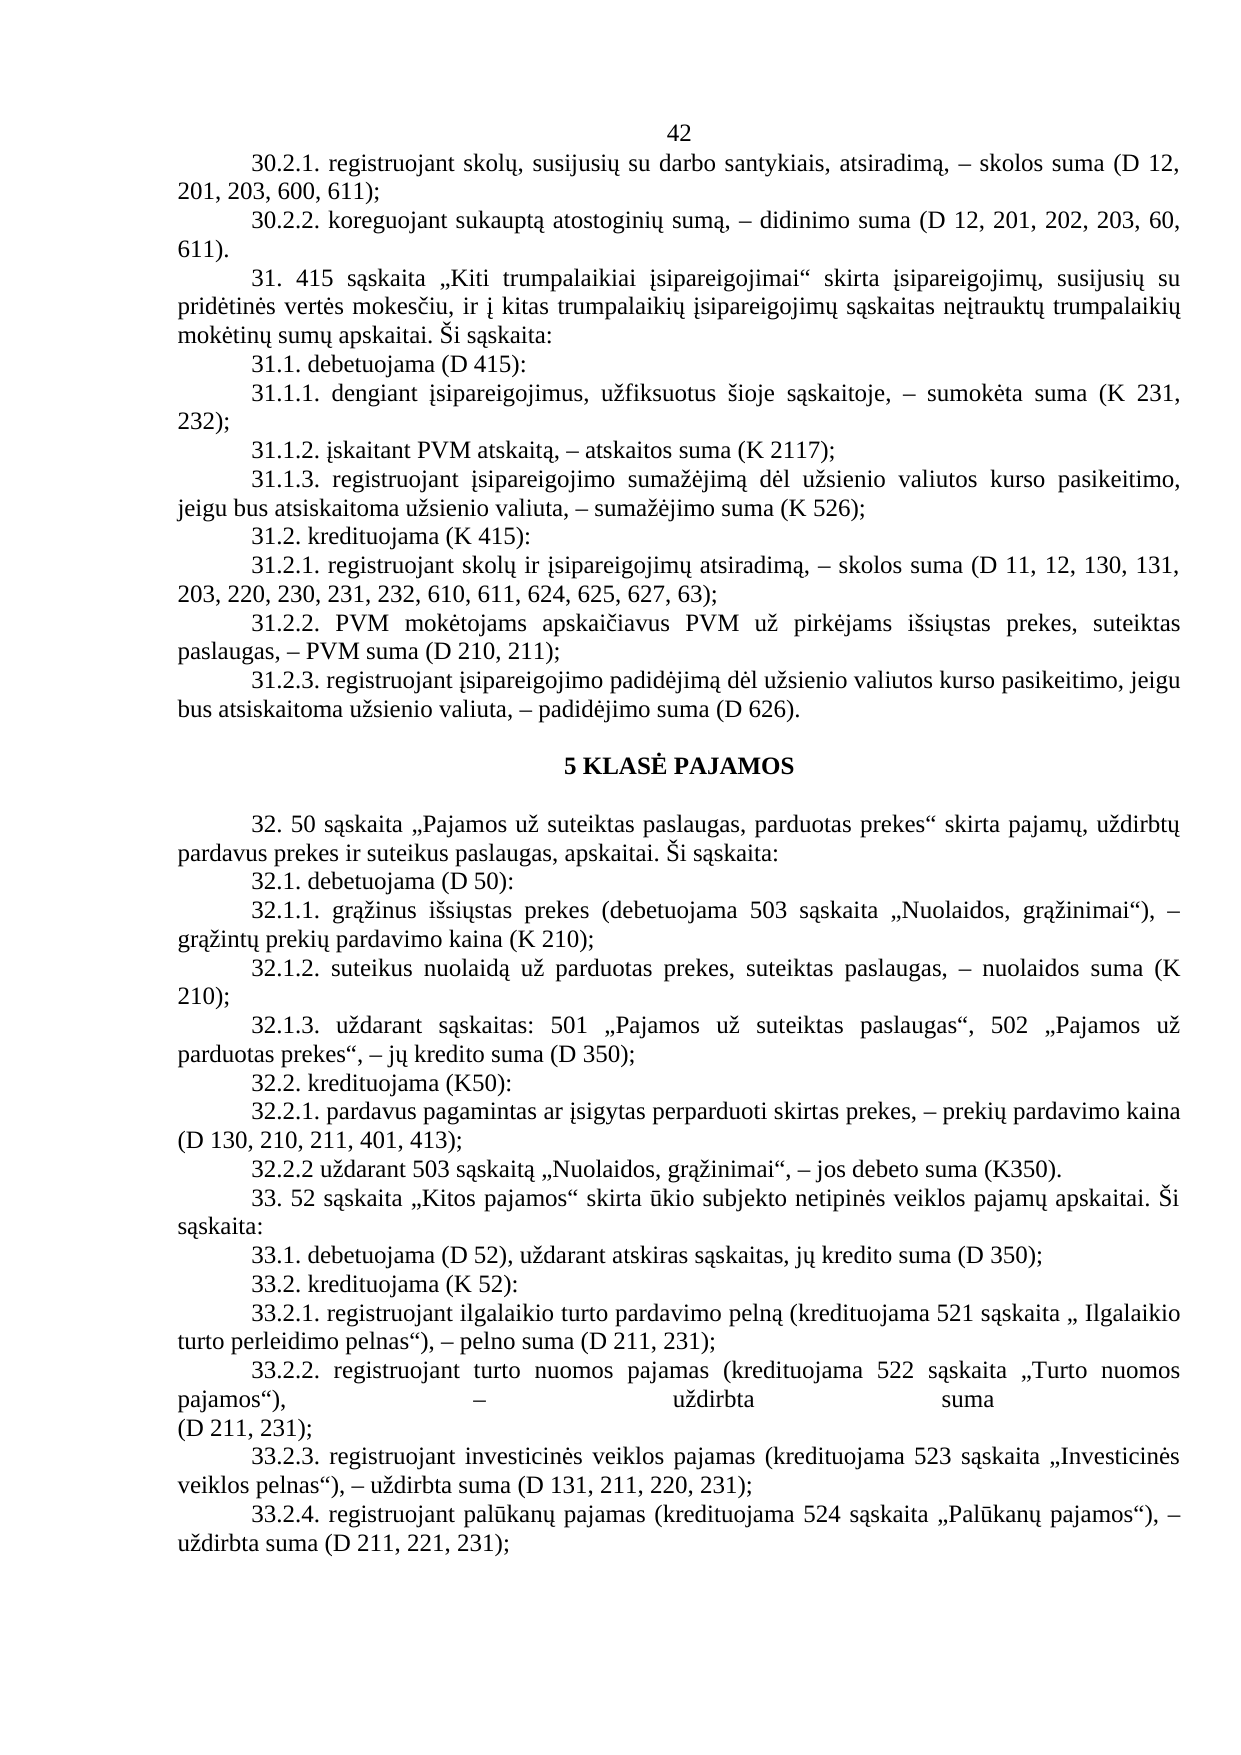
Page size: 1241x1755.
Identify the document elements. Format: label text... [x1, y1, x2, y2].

text 32.1.2. suteikus nuolaidą už parduotas prekes, suteiktas paslaugas, – nuolaidos suma (K 210); [177, 953, 1181, 1010]
text 32. 50 sąskaita „Pajamos už suteiktas paslaugas, parduotas prekes“ skirta pajamų, uždirbtų pardavus prekes ir suteikus paslaugas, apskaitai. Ši sąskaita: [177, 809, 1181, 866]
text 32.2. kredituojama (K50): [177, 1068, 1181, 1096]
text 30.2.1. registruojant skolų, susijusių su darbo santykiais, atsiradimą, – skolos suma (D 12, 201, 203, 600, 611); [177, 148, 1181, 205]
text 33.2.4. registruojant palūkanų pajamas (kredituojama 524 sąskaita „Palūkanų pajamos“), – uždirbta suma (D 211, 221, 231); [177, 1499, 1181, 1556]
text 31. 415 sąskaita „Kiti trumpalaikiai įsipareigojimai“ skirta įsipareigojimų, susijusių su pridėtinės vertės mokesčiu, ir į kitas trumpalaikių įsipareigojimų sąskaitas neįtrauktų trumpalaikių mokėtinų sumų apskaitai. Ši sąskaita: [177, 263, 1181, 349]
text 33.2.1. registruojant ilgalaikio turto pardavimo pelną (kredituojama 521 sąskaita „ Ilgalaikio turto perleidimo pelnas“), – pelno suma (D 211, 231); [177, 1298, 1181, 1355]
text 31.2.1. registruojant skolų ir įsipareigojimų atsiradimą, – skolos suma (D 11, 12, 130, 131, 203, 220, 230, 231, 232, 610, 611, 624, 625, 627, 63); [177, 550, 1181, 608]
text 31.1. debetuojama (D 415): [177, 349, 1181, 378]
text 30.2.2. koreguojant sukauptą atostoginių sumą, – didinimo suma (D 12, 201, 202, 203, 60, 611). [177, 205, 1181, 263]
text 33. 52 sąskaita „Kitos pajamos“ skirta ūkio subjekto netipinės veiklos pajamų apskaitai. Ši sąskaita: [177, 1183, 1181, 1240]
text 31.1.2. įskaitant PVM atskaitą, – atskaitos suma (K 2117); [177, 435, 1181, 464]
text 31.2. kredituojama (K 415): [177, 521, 1181, 550]
text 5 KLASĖ PAJAMOS [177, 751, 1181, 780]
text 31.1.1. dengiant įsipareigojimus, užfiksuotus šioje sąskaitoje, – sumokėta suma (K 231, 232); [177, 378, 1181, 435]
text 31.1.3. registruojant įsipareigojimo sumažėjimą dėl užsienio valiutos kurso pasikeitimo, jeigu bus atsiskaitoma užsienio valiuta, – sumažėjimo suma (K 526); [177, 464, 1181, 521]
text 32.2.1. pardavus pagamintas ar įsigytas perparduoti skirtas prekes, – prekių pardavimo kaina (D 130, 210, 211, 401, 413); [177, 1096, 1181, 1154]
text 31.2.2. PVM mokėtojams apskaičiavus PVM už pirkėjams išsiųstas prekes, suteiktas paslaugas, – PVM suma (D 210, 211); [177, 608, 1181, 665]
text 32.1. debetuojama (D 50): [177, 866, 1181, 895]
text 32.1.3. uždarant sąskaitas: 501 „Pajamos už suteiktas paslaugas“, 502 „Pajamos už parduotas prekes“, – jų kredito suma (D 350); [177, 1010, 1181, 1068]
text 33.2. kredituojama (K 52): [177, 1269, 1181, 1298]
text 33.2.2. registruojant turto nuomos pajamas (kredituojama 522 sąskaita „Turto nuomos pajamos“), – uždirbta suma (D 211, 231); [177, 1355, 1181, 1441]
text 33.2.3. registruojant investicinės veiklos pajamas (kredituojama 523 sąskaita „Investicinės veiklos pelnas“), – uždirbta suma (D 131, 211, 220, 231); [177, 1441, 1181, 1499]
text 33.1. debetuojama (D 52), uždarant atskiras sąskaitas, jų kredito suma (D 350); [177, 1240, 1181, 1269]
text 32.1.1. grąžinus išsiųstas prekes (debetuojama 503 sąskaita „Nuolaidos, grąžinimai“), – grąžintų prekių pardavimo kaina (K 210); [177, 895, 1181, 953]
text 31.2.3. registruojant įsipareigojimo padidėjimą dėl užsienio valiutos kurso pasikeitimo, jeigu bus atsiskaitoma užsienio valiuta, – padidėjimo suma (D 626). [177, 665, 1181, 723]
text 32.2.2 uždarant 503 sąskaitą „Nuolaidos, grąžinimai“, – jos debeto suma (K350). [177, 1154, 1181, 1183]
